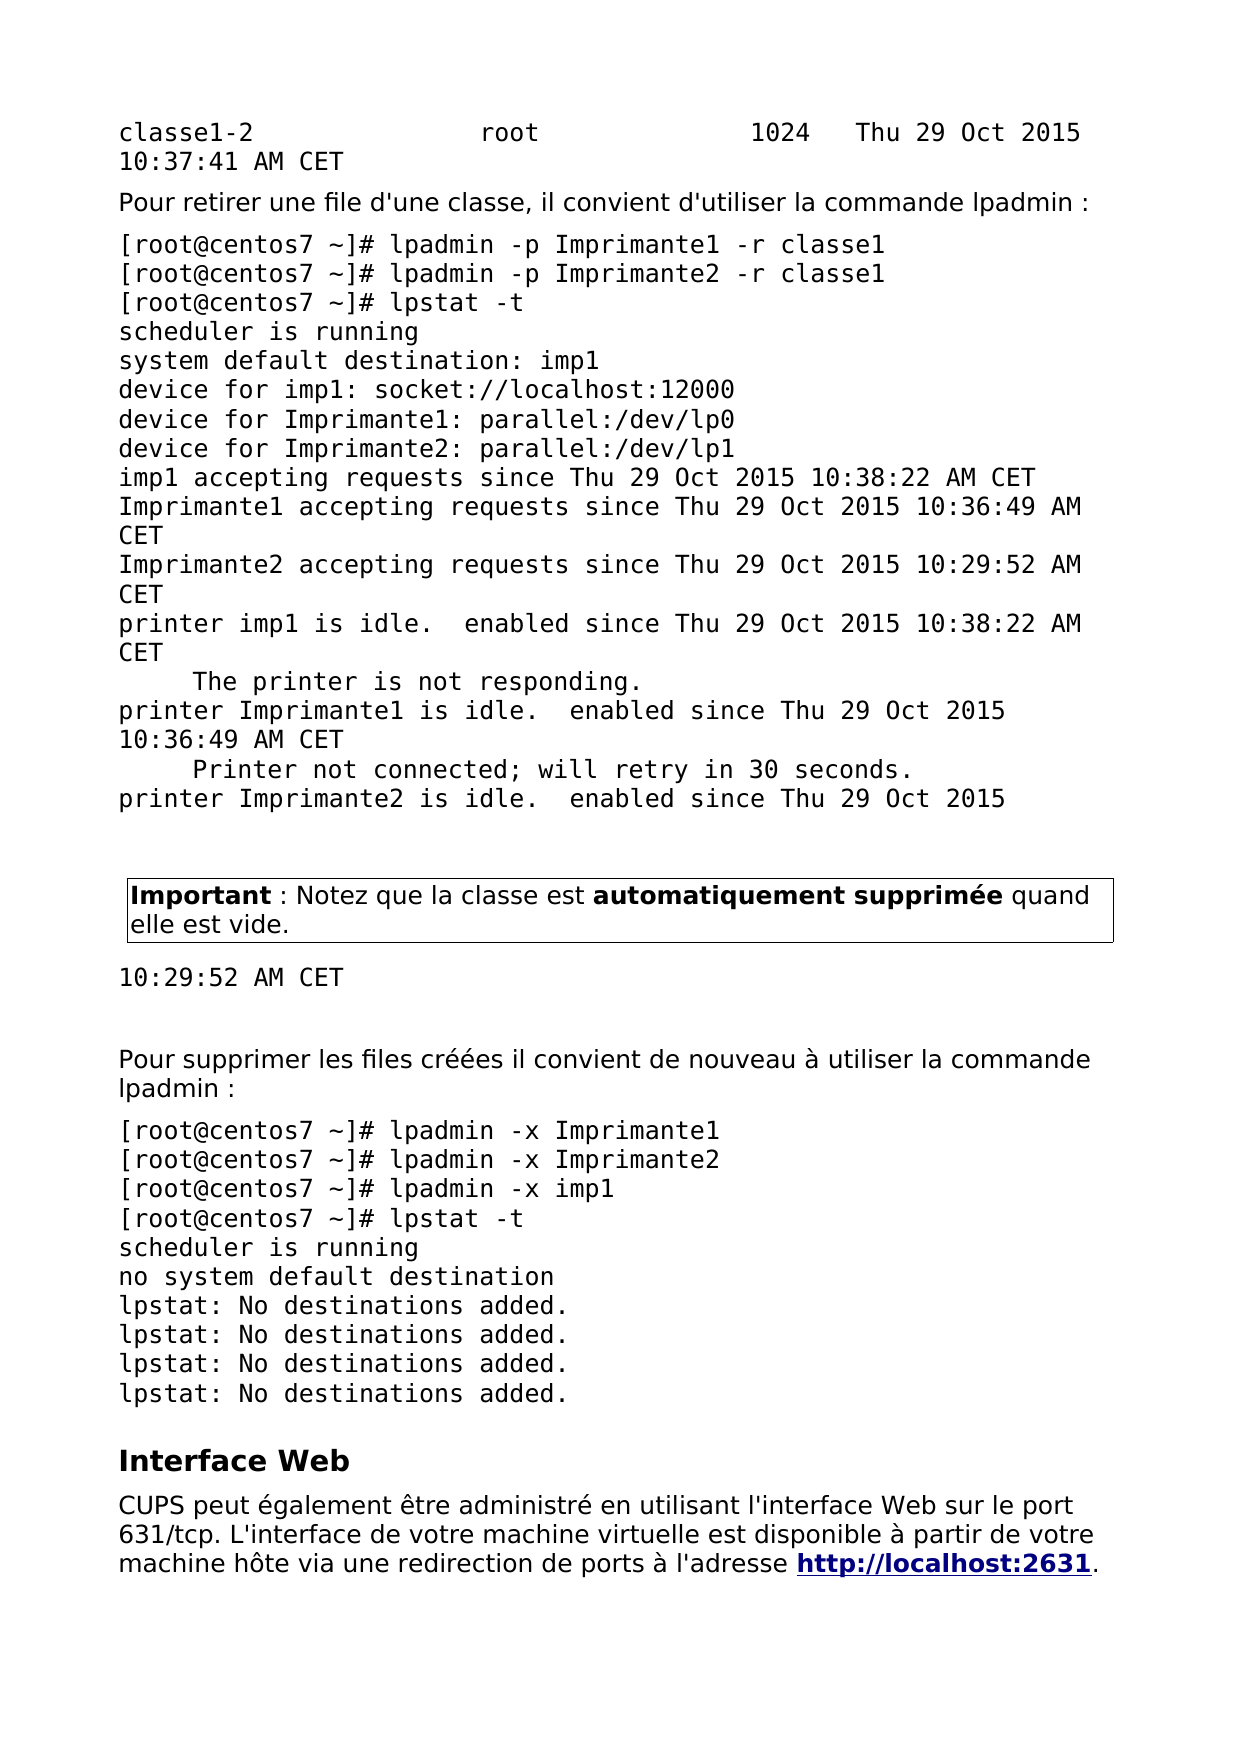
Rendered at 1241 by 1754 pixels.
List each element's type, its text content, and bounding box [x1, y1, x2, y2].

text Pour retirer une file d'une classe, il convient d'utiliser la commande lpadmin : [118, 188, 1122, 217]
text CUPS peut également être administré en utilisant l'interface Web sur le port 631/tcp. L'interface de votre machine virtuelle est disponible à partir de votre machine hôte via une redirection de ports à l'adresse http://localhost:2631. [118, 1491, 1122, 1579]
subtitle Interface Web [118, 1445, 1122, 1479]
text 10:29:52 AM CET [118, 951, 1122, 992]
text Pour supprimer les files créées il convient de nouveau à utiliser la commande lpadmin : [118, 1046, 1122, 1104]
text [root@centos7 ~]# lpadmin -x Imprimante1 [root@centos7 ~]# lpadmin -x Imprimante2 [root@centos7 ~]# lpadmin -x imp1 [root@centos7 ~]# lpstat -t scheduler is running no system default destination lpstat: No destinations added. lpstat: No destinations added. lpstat: No destinations added. lpstat: No destinations added. [118, 1116, 1122, 1408]
table_header Important : Notez que la classe est automatiquement supprimée quand elle est vide. [128, 879, 1113, 942]
text classe1-2 root 1024 Thu 29 Oct 2015 10:37:41 AM CET [118, 118, 1122, 176]
text [root@centos7 ~]# lpadmin -p Imprimante1 -r classe1 [root@centos7 ~]# lpadmin -p Imprimante2 -r classe1 [root@centos7 ~]# lpstat -t scheduler is running system default destination: imp1 device for imp1: socket://localhost:12000 device for Imprimante1: parallel:/dev/lp0 device for Imprimante2: parallel:/dev/lp1 imp1 accepting requests since Thu 29 Oct 2015 10:38:22 AM CET Imprimante1 accepting requests since Thu 29 Oct 2015 10:36:49 AM CET Imprimante2 accepting requests since Thu 29 Oct 2015 10:29:52 AM CET printer imp1 is idle. enabled since Thu 29 Oct 2015 10:38:22 AM CET The printer is not responding. printer Imprimante1 is idle. enabled since Thu 29 Oct 2015 10:36:49 AM CET Printer not connected; will retry in 30 seconds. printer Imprimante2 is idle. enabled since Thu 29 Oct 2015 [118, 230, 1122, 854]
